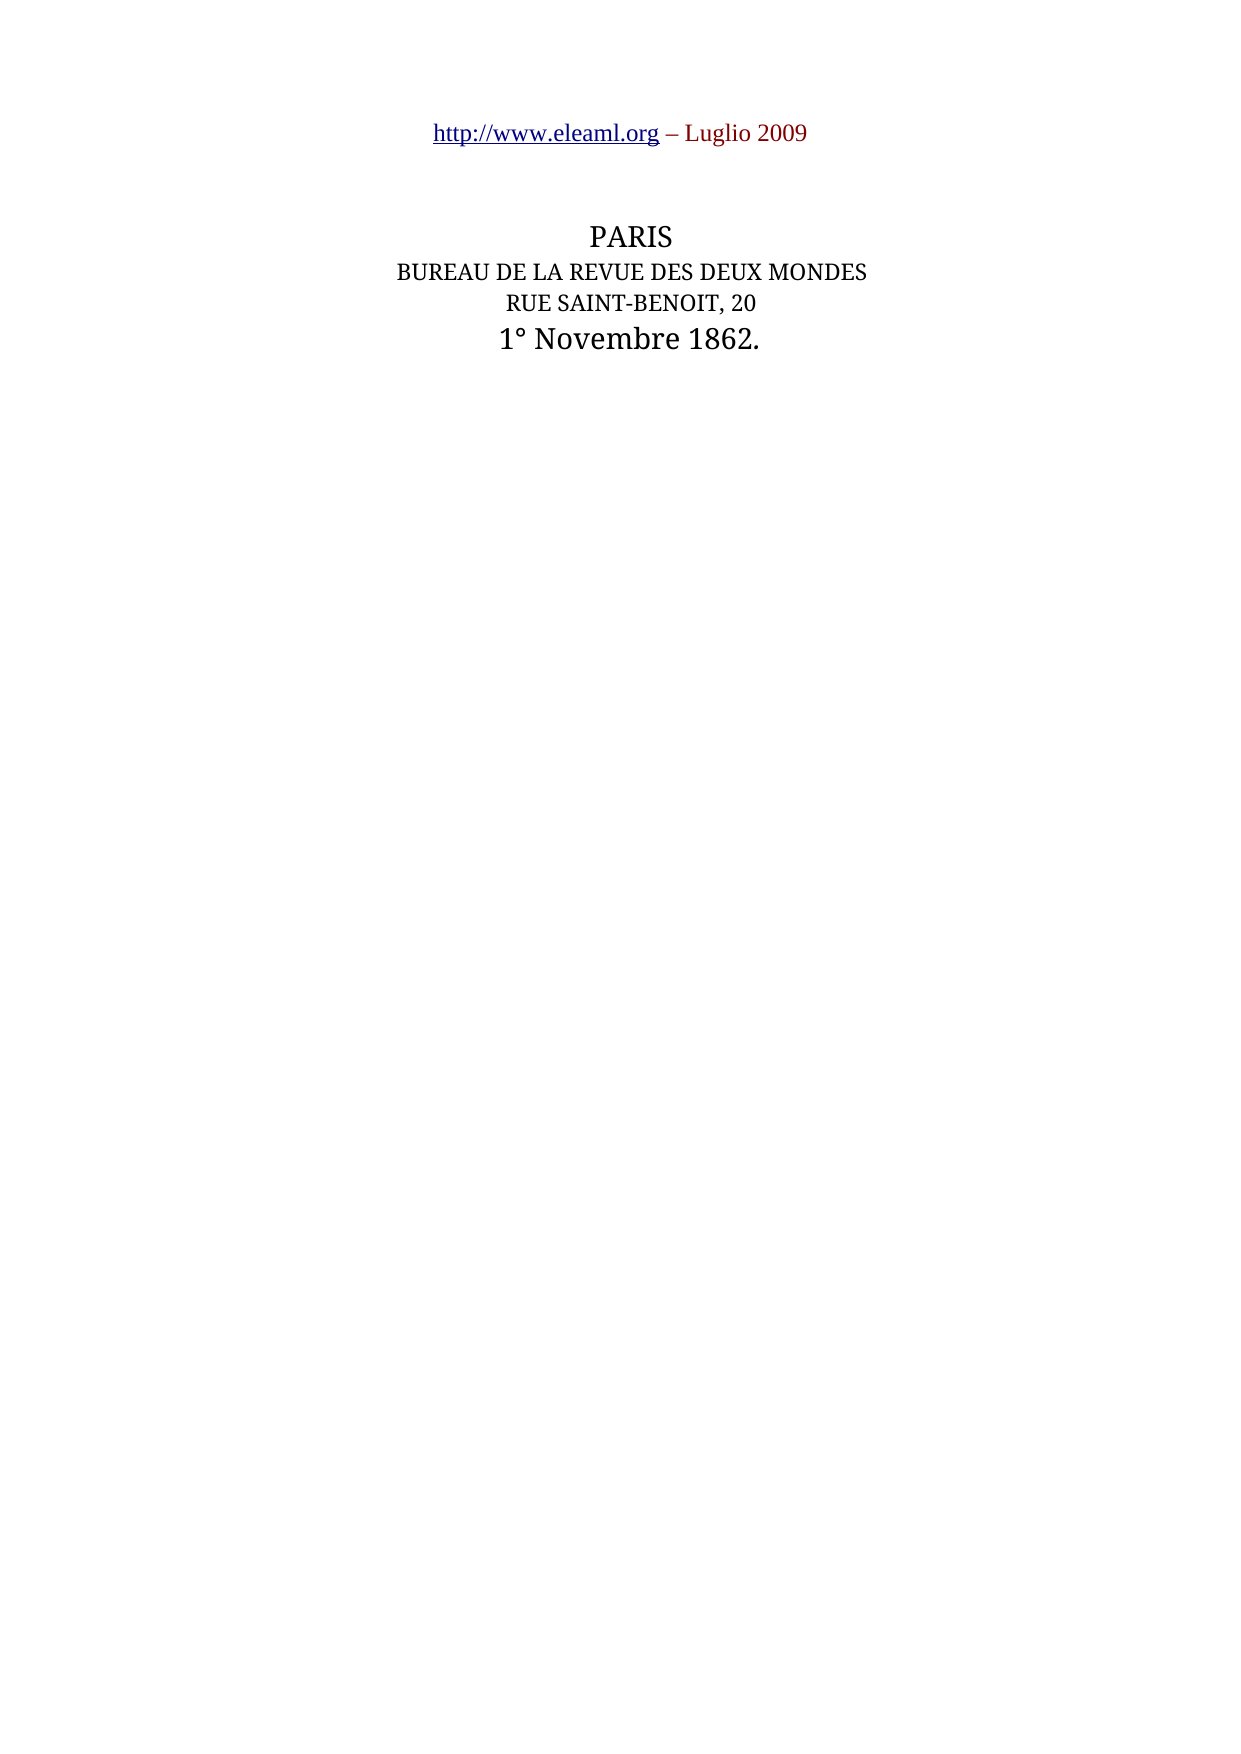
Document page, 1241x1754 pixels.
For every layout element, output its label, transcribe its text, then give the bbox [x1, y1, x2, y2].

text RUE SAINT-BENOIT, 20 [148, 287, 1093, 318]
text BUREAU DE LA REVUE DES DEUX MONDES [148, 256, 1093, 287]
text 1° Novembre 1862. [148, 318, 1093, 358]
text PARIS [148, 216, 1093, 256]
